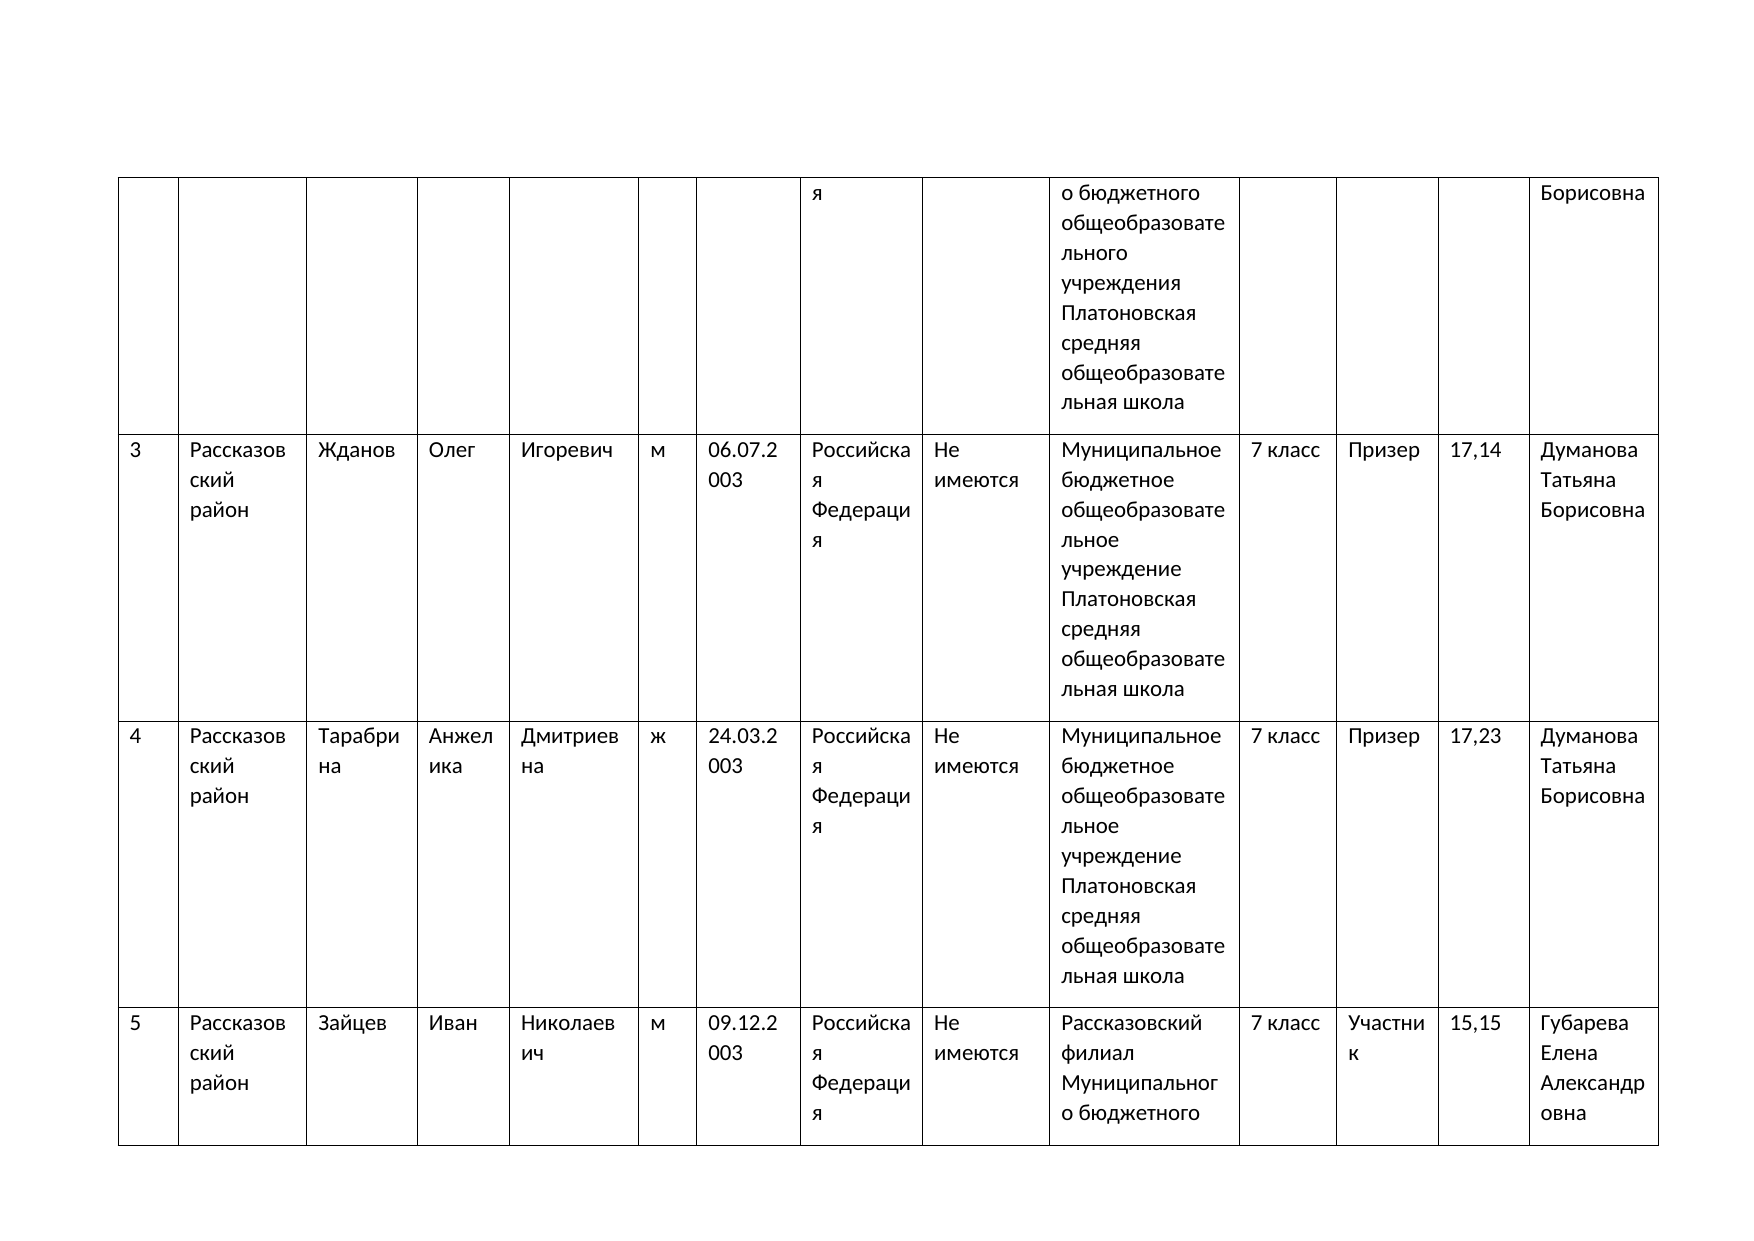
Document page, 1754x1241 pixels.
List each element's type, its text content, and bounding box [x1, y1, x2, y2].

table_cell Призер [1337, 435, 1438, 721]
table_cell м [639, 435, 696, 721]
table_cell 15,15 [1439, 1008, 1529, 1144]
table_cell я [801, 178, 922, 434]
table_cell 7 класс [1240, 1008, 1336, 1144]
table_cell 7 класс [1240, 722, 1336, 1007]
table_cell Российская Федерация [801, 722, 922, 1007]
table_cell Игоревич [510, 435, 638, 721]
table_cell 3 [119, 435, 178, 721]
table_cell 24.03.2003 [697, 722, 800, 1007]
table_cell [179, 178, 306, 434]
table_cell Рассказовский район [179, 722, 306, 1007]
table_cell Думанова Татьяна Борисовна [1530, 722, 1658, 1007]
table_cell Рассказовский филиал Муниципального бюджетного [1050, 1008, 1239, 1144]
table_cell [639, 178, 696, 434]
table_cell Николаевич [510, 1008, 638, 1144]
table_cell 06.07.2003 [697, 435, 800, 721]
table_cell Думанова Татьяна Борисовна [1530, 435, 1658, 721]
table_cell Призер [1337, 722, 1438, 1007]
table_cell [1240, 178, 1336, 434]
table_cell ж [639, 722, 696, 1007]
table_cell Российская Федерация [801, 435, 922, 721]
table_cell Не имеются [923, 722, 1049, 1007]
table_cell [923, 178, 1049, 434]
table_cell [119, 178, 178, 434]
table_cell Олег [418, 435, 509, 721]
table_cell Губарева Елена Александровна [1530, 1008, 1658, 1144]
table_cell 17,14 [1439, 435, 1529, 721]
table_cell Тарабрина [307, 722, 417, 1007]
table_cell [418, 178, 509, 434]
table_cell Российская Федерация [801, 1008, 922, 1144]
table_cell 7 класс [1240, 435, 1336, 721]
table_cell Рассказовский район [179, 1008, 306, 1144]
table_cell [1337, 178, 1438, 434]
table_cell 09.12.2003 [697, 1008, 800, 1144]
table_cell [307, 178, 417, 434]
table_cell о бюджетного общеобразовательного учреждения Платоновская средняя общеобразовательная школа [1050, 178, 1239, 434]
table_cell Иван [418, 1008, 509, 1144]
table_cell Дмитриевна [510, 722, 638, 1007]
table_cell Зайцев [307, 1008, 417, 1144]
table_cell Муниципальное бюджетное общеобразовательное учреждение Платоновская средняя общеобразовательная школа [1050, 435, 1239, 721]
table_cell м [639, 1008, 696, 1144]
table_cell [697, 178, 800, 434]
table_cell Жданов [307, 435, 417, 721]
table_cell Участник [1337, 1008, 1438, 1144]
table_cell Борисовна [1530, 178, 1658, 434]
table_cell [510, 178, 638, 434]
table_cell 17,23 [1439, 722, 1529, 1007]
table_cell [1439, 178, 1529, 434]
table_cell 4 [119, 722, 178, 1007]
table_cell Анжелика [418, 722, 509, 1007]
table_cell Муниципальное бюджетное общеобразовательное учреждение Платоновская средняя общеобразовательная школа [1050, 722, 1239, 1007]
table_cell Не имеются [923, 435, 1049, 721]
table_cell 5 [119, 1008, 178, 1144]
table_cell Не имеются [923, 1008, 1049, 1144]
table_cell Рассказовский район [179, 435, 306, 721]
